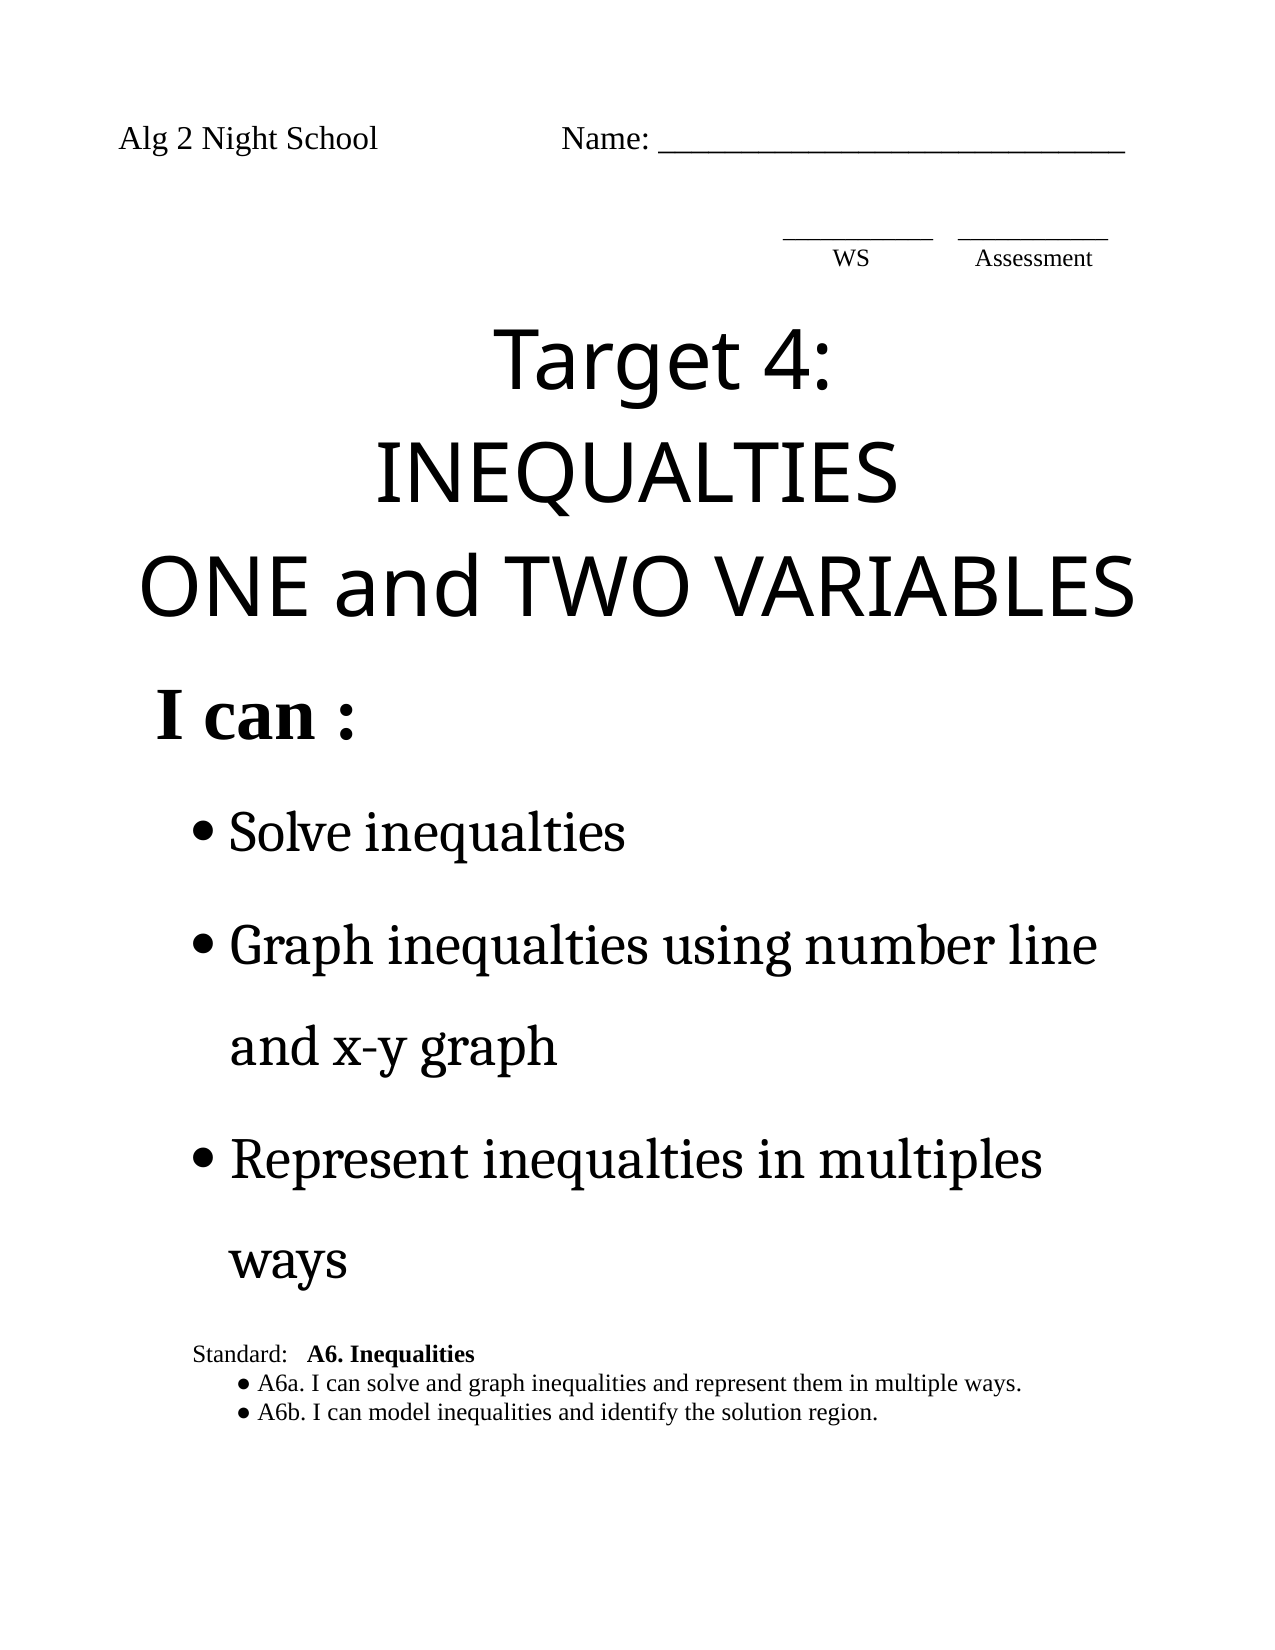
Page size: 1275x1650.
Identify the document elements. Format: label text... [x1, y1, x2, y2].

list Solve inequalties [193, 799, 1157, 866]
list Graph inequalties using number line and x-y graph [193, 912, 1157, 1080]
text WS Assessment [118, 243, 1157, 271]
text Standard: A6. Inequalities ● A6a. I can solve and graph inequalities and represent them in multiple ways. ● A6b. I can model inequalities and identify the solution region. [192, 1339, 1157, 1426]
text Alg 2 Night School Name: ____________________________ [118, 118, 1157, 156]
list Represent inequalties in multiples ways [193, 1126, 1157, 1293]
text INEQUALTIES [118, 414, 1157, 527]
text I can : [156, 669, 1157, 756]
text ____________ ____________ [118, 214, 1157, 243]
text Target 4: [118, 300, 1157, 414]
text ONE and TWO VARIABLES [118, 527, 1157, 641]
